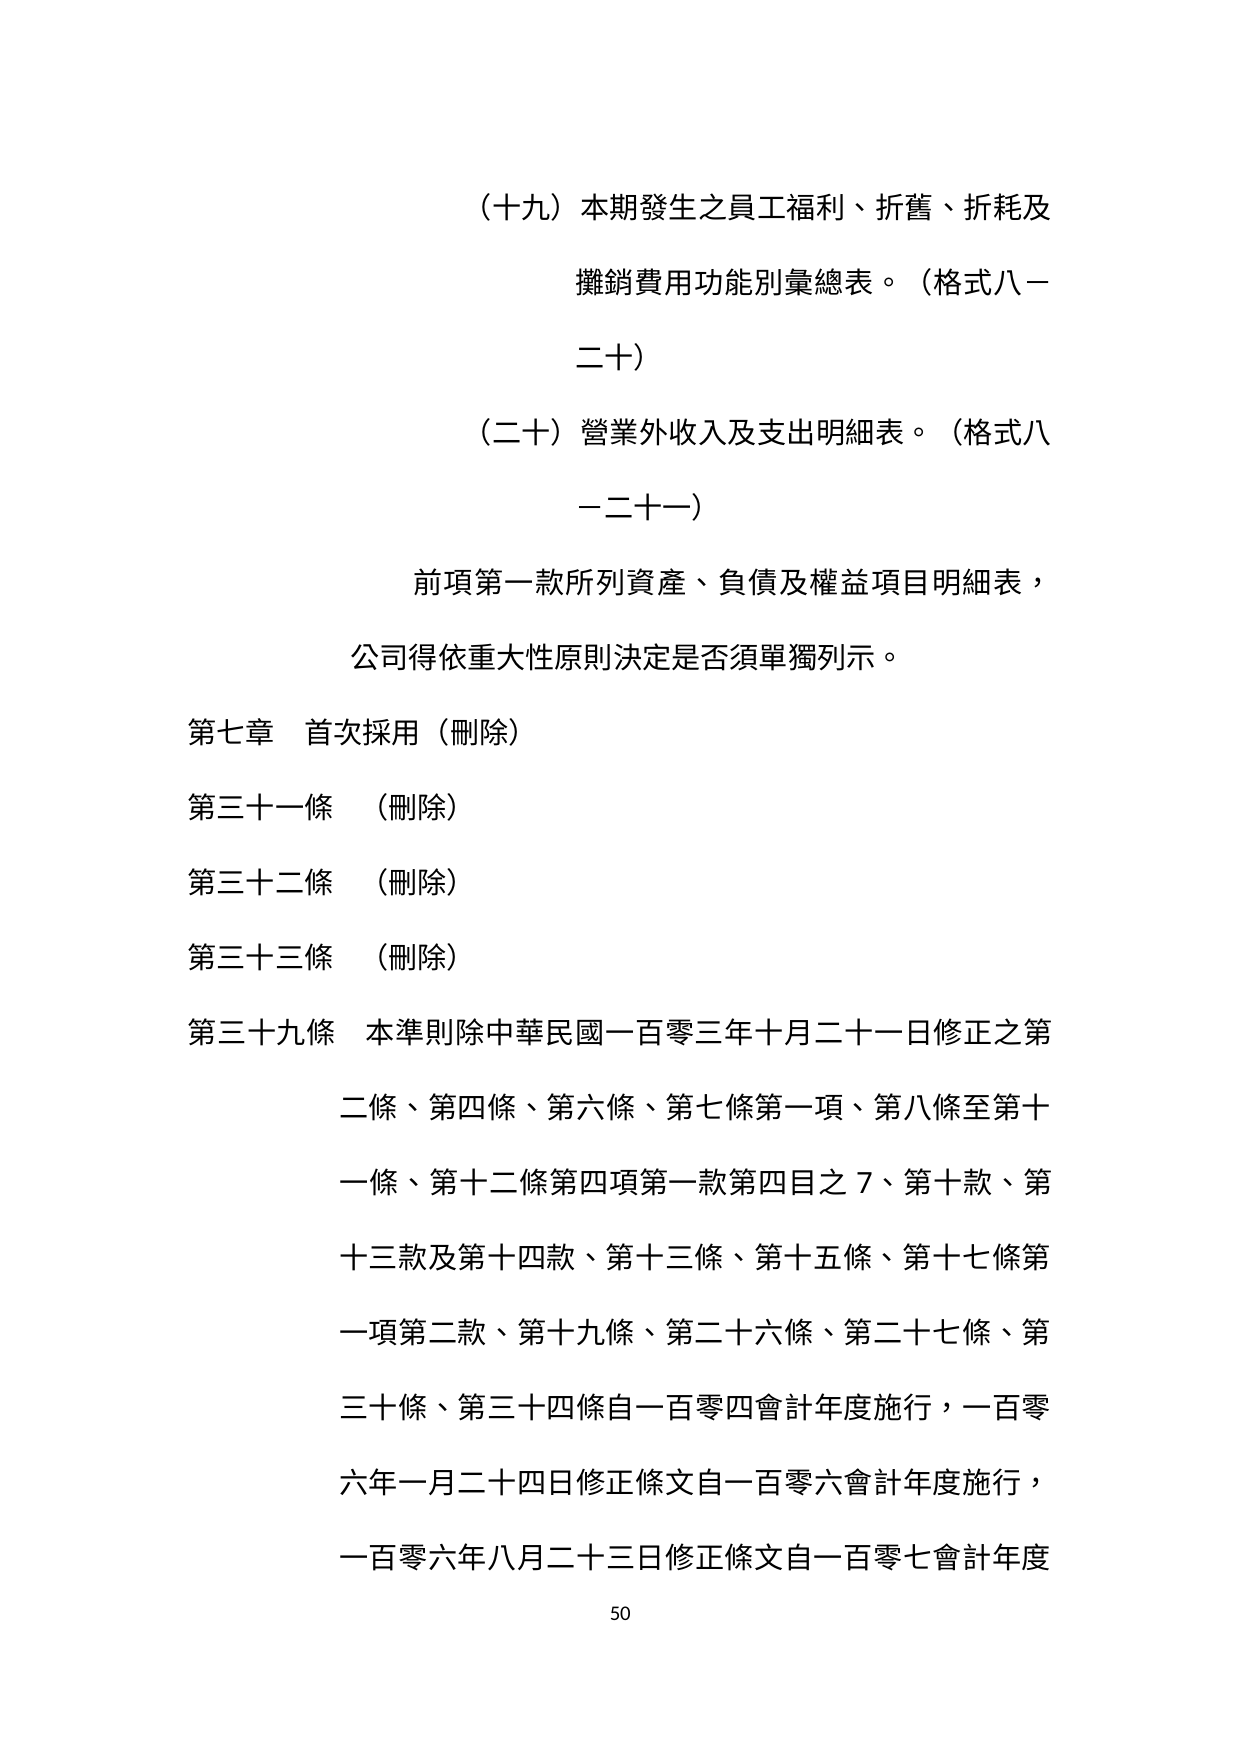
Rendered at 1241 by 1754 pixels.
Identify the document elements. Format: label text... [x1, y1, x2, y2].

text 第三十二條 （刪除） [187, 837, 1053, 912]
text 第三十三條 （刪除） [187, 912, 1053, 987]
text （十九）本期發生之員工福利、折舊、折耗及攤銷費用功能別彙總表。（格式八－二十） [462, 162, 1053, 387]
text 第三十一條 （刪除） [187, 762, 1053, 837]
text （二十）營業外收入及支出明細表。（格式八－二十一） [462, 387, 1053, 537]
text 前項第一款所列資產、負債及權益項目明細表，公司得依重大性原則決定是否須單獨列示。 [350, 537, 1053, 687]
text 第三十九條 本準則除中華民國一百零三年十月二十一日修正之第二條、第四條、第六條、第七條第一項、第八條至第十一條、第十二條第四項第一款第四目之7、第十款、第十三款及第十四款、第十三條、第十五條、第十七條第一項第二款、第十九條、第二十六條、第二十七條、第三十條、第三十四條自一百零四會計年度施行，一百零六年一月二十四日修正條文自一百零六會計年度施行，一百零六年八月二十三日修正條文自一百零七會計年度 [187, 987, 1053, 1587]
text 第七章 首次採用（刪除） [187, 687, 1053, 762]
